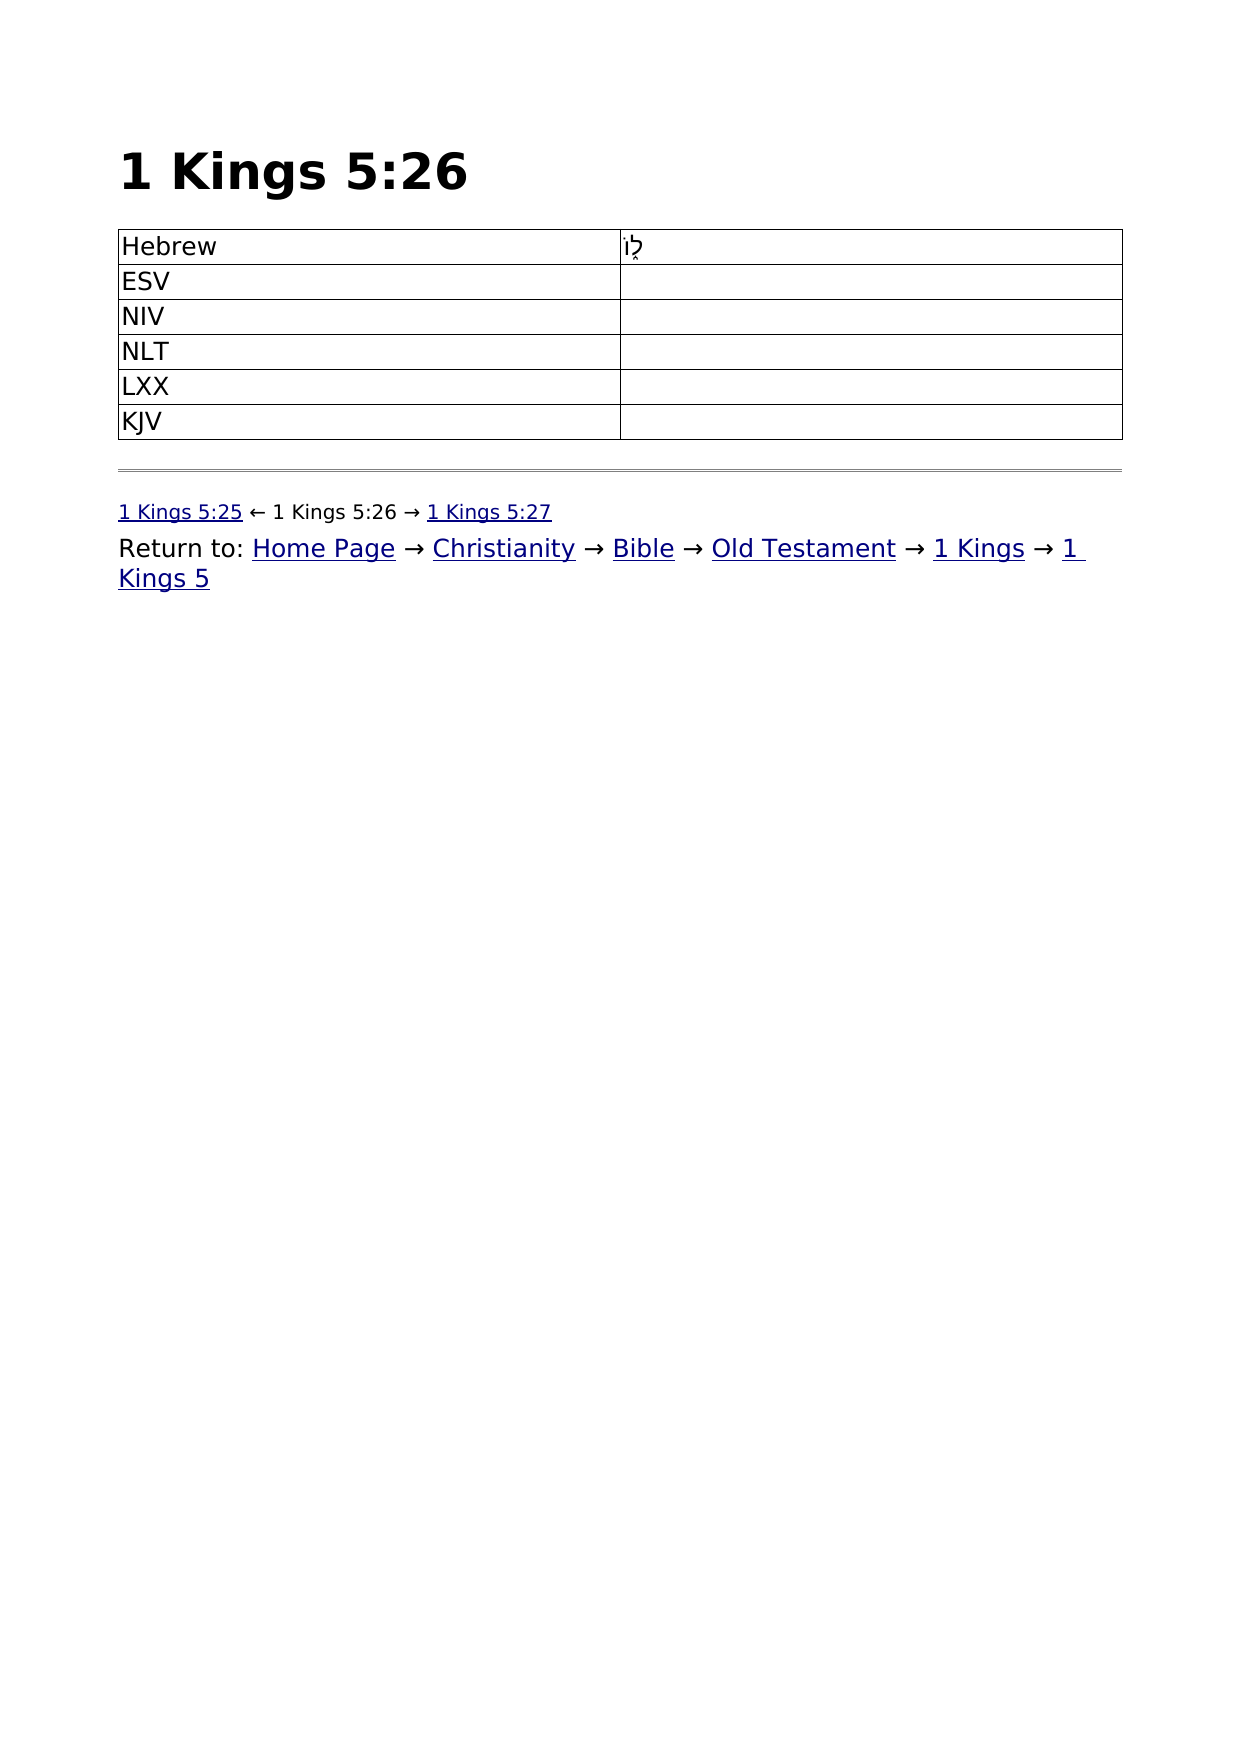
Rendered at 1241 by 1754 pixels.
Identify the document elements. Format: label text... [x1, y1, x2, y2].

table_cell LXX [119, 370, 620, 404]
table_cell [621, 405, 1122, 439]
subtitle 1 Kings 5:26 [118, 143, 1122, 201]
table_header Hebrew [119, 230, 620, 264]
table_cell NIV [119, 300, 620, 334]
table_cell [621, 265, 1122, 299]
table_cell [621, 335, 1122, 369]
table_cell [621, 300, 1122, 334]
table_cell NLT [119, 335, 620, 369]
table_cell ESV [119, 265, 620, 299]
table_cell KJV [119, 405, 620, 439]
text Return to: Home Page → Christianity → Bible → Old Testament → 1 Kings → 1 Kings 5 [118, 534, 1122, 593]
text 1 Kings 5:25 ← 1 Kings 5:26 → 1 Kings 5:27 [118, 501, 1122, 534]
table_header ל֑וֹ [621, 230, 1122, 264]
table_cell [621, 370, 1122, 404]
